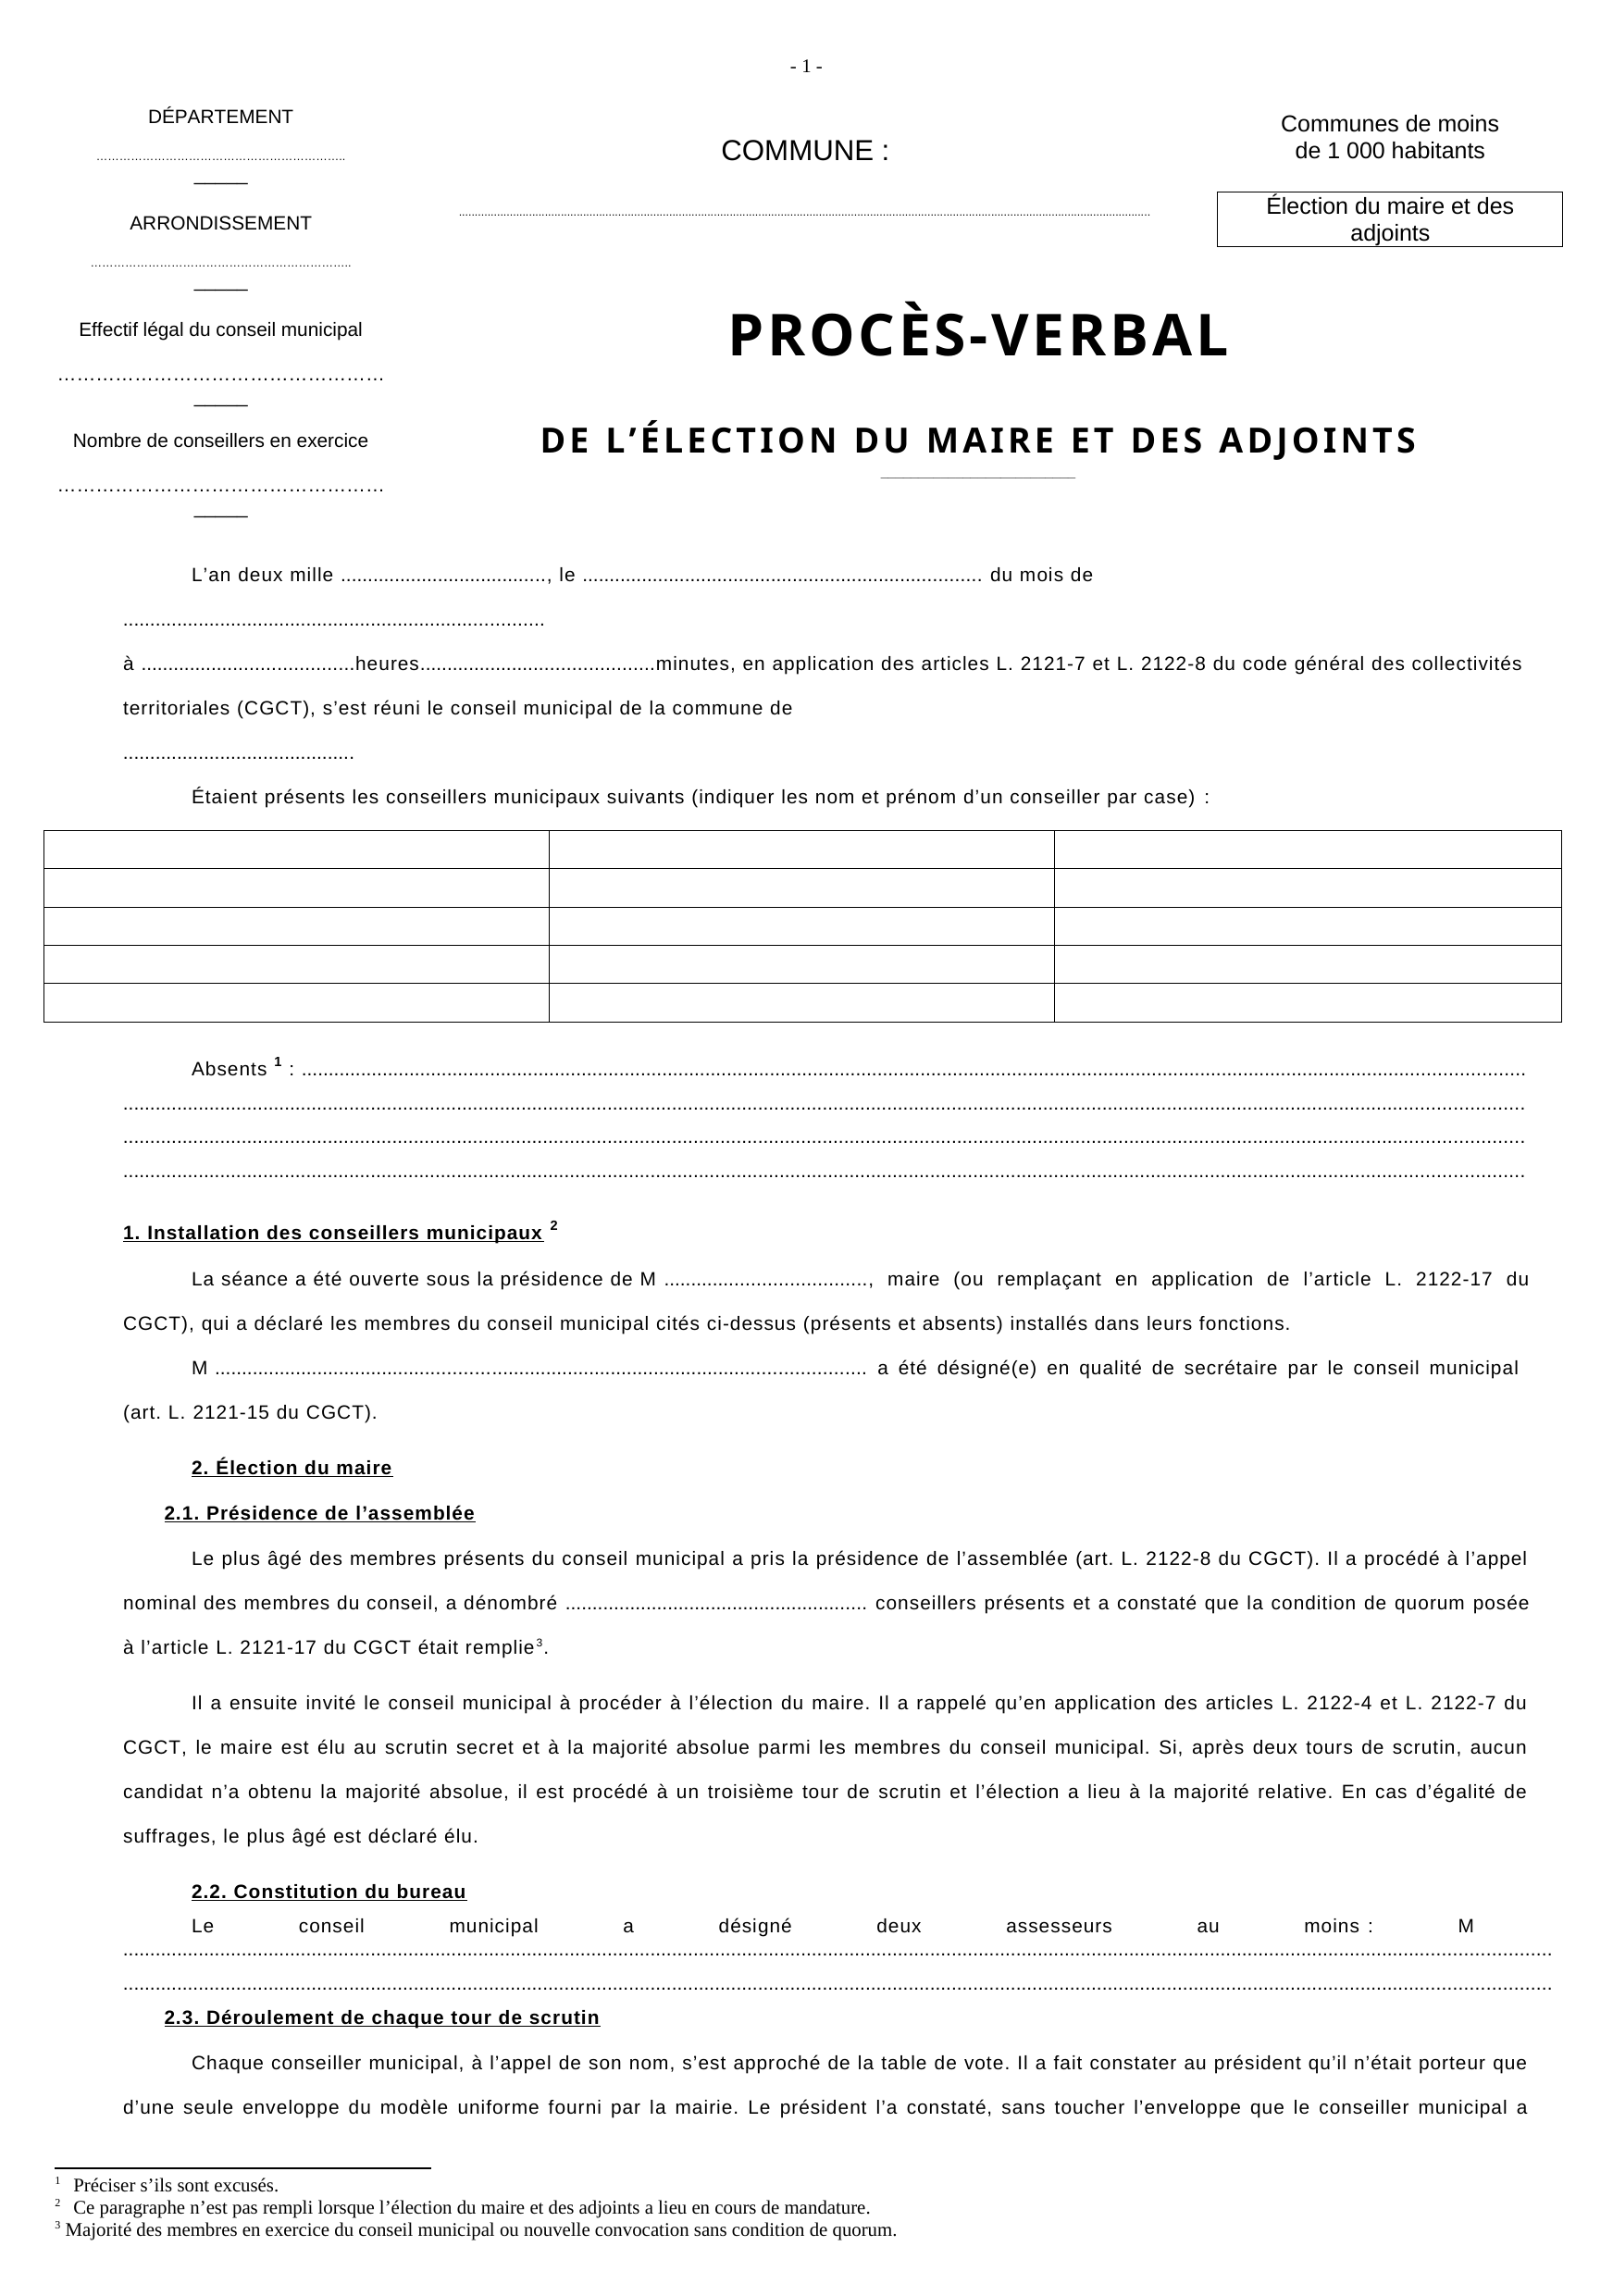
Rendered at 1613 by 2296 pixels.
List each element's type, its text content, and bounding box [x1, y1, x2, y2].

text à heures minutes, en application des articles L. 2121-7 et L. 2122-8 du code général des collectivités territoriales (CGCT), s’est réuni le conseil municipal de la commune de [123, 652, 1531, 763]
text 2. Élection du maire [123, 1457, 1531, 1479]
table_cell [44, 984, 549, 1021]
text Absents : [123, 1057, 1557, 1080]
text 2.2. Constitution du bureau [123, 1880, 1531, 1903]
subtitle 2.1. Présidence de l’assemblée [164, 1502, 1531, 1524]
text Étaient présents les conseillers municipaux suivants (indiquer les nom et prénom d’un conseiller par case) : [123, 786, 1531, 808]
table_cell [44, 946, 549, 983]
text Majorité des membres en exercice du conseil municipal ou nouvelle convocation sans condition de quorum. [55, 2218, 1557, 2240]
table_header DÉPARTEMENT ……………………………………………………….. _____ ARRONDISSEMENT ………………………………………………………….. _____ Effectif légal du conseil municipal …………………………………………… _____ Nombre de conseillers en exercice …………………………………………… _____ [48, 82, 393, 519]
text Il a ensuite invité le conseil municipal à procéder à l’élection du maire. Il a rappelé qu’en application des articles L. 2122-4 et L. 2122-7 du CGCT, le maire est élu au scrutin secret et à la majorité absolue parmi les membres du conseil municipal. Si, après deux tours de scrutin, aucun candidat n’a obtenu la majorité absolue, il est procédé à un troisième tour de scrutin et l’élection a lieu à la majorité relative. En cas d’égalité de suffrages, le plus âgé est déclaré élu. [123, 1692, 1531, 1847]
table_cell [550, 869, 1054, 906]
text Chaque conseiller municipal, à l’appel de son nom, s’est approché de la table de vote. Il a fait constater au président qu’il n’était porteur que d’une seule enveloppe du modèle uniforme fourni par la mairie. Le président l’a constaté, sans toucher l’enveloppe que le conseiller municipal a [123, 2052, 1531, 2117]
subtitle 1. Installation des conseillers municipaux [123, 1218, 1531, 1245]
text Le conseil municipal a désigné deux assesseurs au moins : M [123, 1915, 1557, 1961]
text Préciser s’ils sont excusés. [55, 2174, 1557, 2196]
text Le plus âgé des membres présents du conseil municipal a pris la présidence de l’assemblée (art. L. 2122-8 du CGCT). Il a procédé à l’appel nominal des membres du conseil, a dénombré conseillers présents et a constaté que la condition de quorum posée à l’article L. 2121-17 du CGCT était remplie. [123, 1547, 1531, 1658]
table_cell [44, 869, 549, 906]
table_header Commune : [393, 82, 1217, 246]
table_cell [1055, 869, 1561, 906]
table_cell [1055, 908, 1561, 945]
table_cell PROCÈS-VERBAL DE L’ÉLECTION DU MAIRE ET DES ADJOINTS __________________________ [393, 246, 1563, 519]
text Ce paragraphe n’est pas rempli lorsque l’élection du maire et des adjoints a lieu en cours de mandature. [55, 2196, 1557, 2218]
table_cell [1055, 946, 1561, 983]
text La séance a été ouverte sous la présidence de M , maire (ou remplaçant en application de l’article L. 2122-17 du CGCT), qui a déclaré les membres du conseil municipal cités ci-dessus (présents et absents) installés dans leurs fonctions. [123, 1268, 1531, 1334]
table_cell Élection du maire et des adjoints [1218, 192, 1562, 246]
table_header [1055, 831, 1561, 868]
table_cell [44, 908, 549, 945]
table_header [550, 831, 1054, 868]
table_cell [550, 908, 1054, 945]
table_header [44, 831, 549, 868]
table_header Communes de moins de 1 000 habitants [1217, 82, 1563, 192]
table_cell [550, 946, 1054, 983]
table_cell [1055, 984, 1561, 1021]
text L’an deux mille , le du mois de [123, 564, 1531, 630]
text M a été désigné(e) en qualité de secrétaire par le conseil municipal (art. L. 2121-15 du CGCT). [123, 1357, 1531, 1422]
table_cell [550, 984, 1054, 1021]
subtitle 2.3. Déroulement de chaque tour de scrutin [164, 2006, 1531, 2029]
